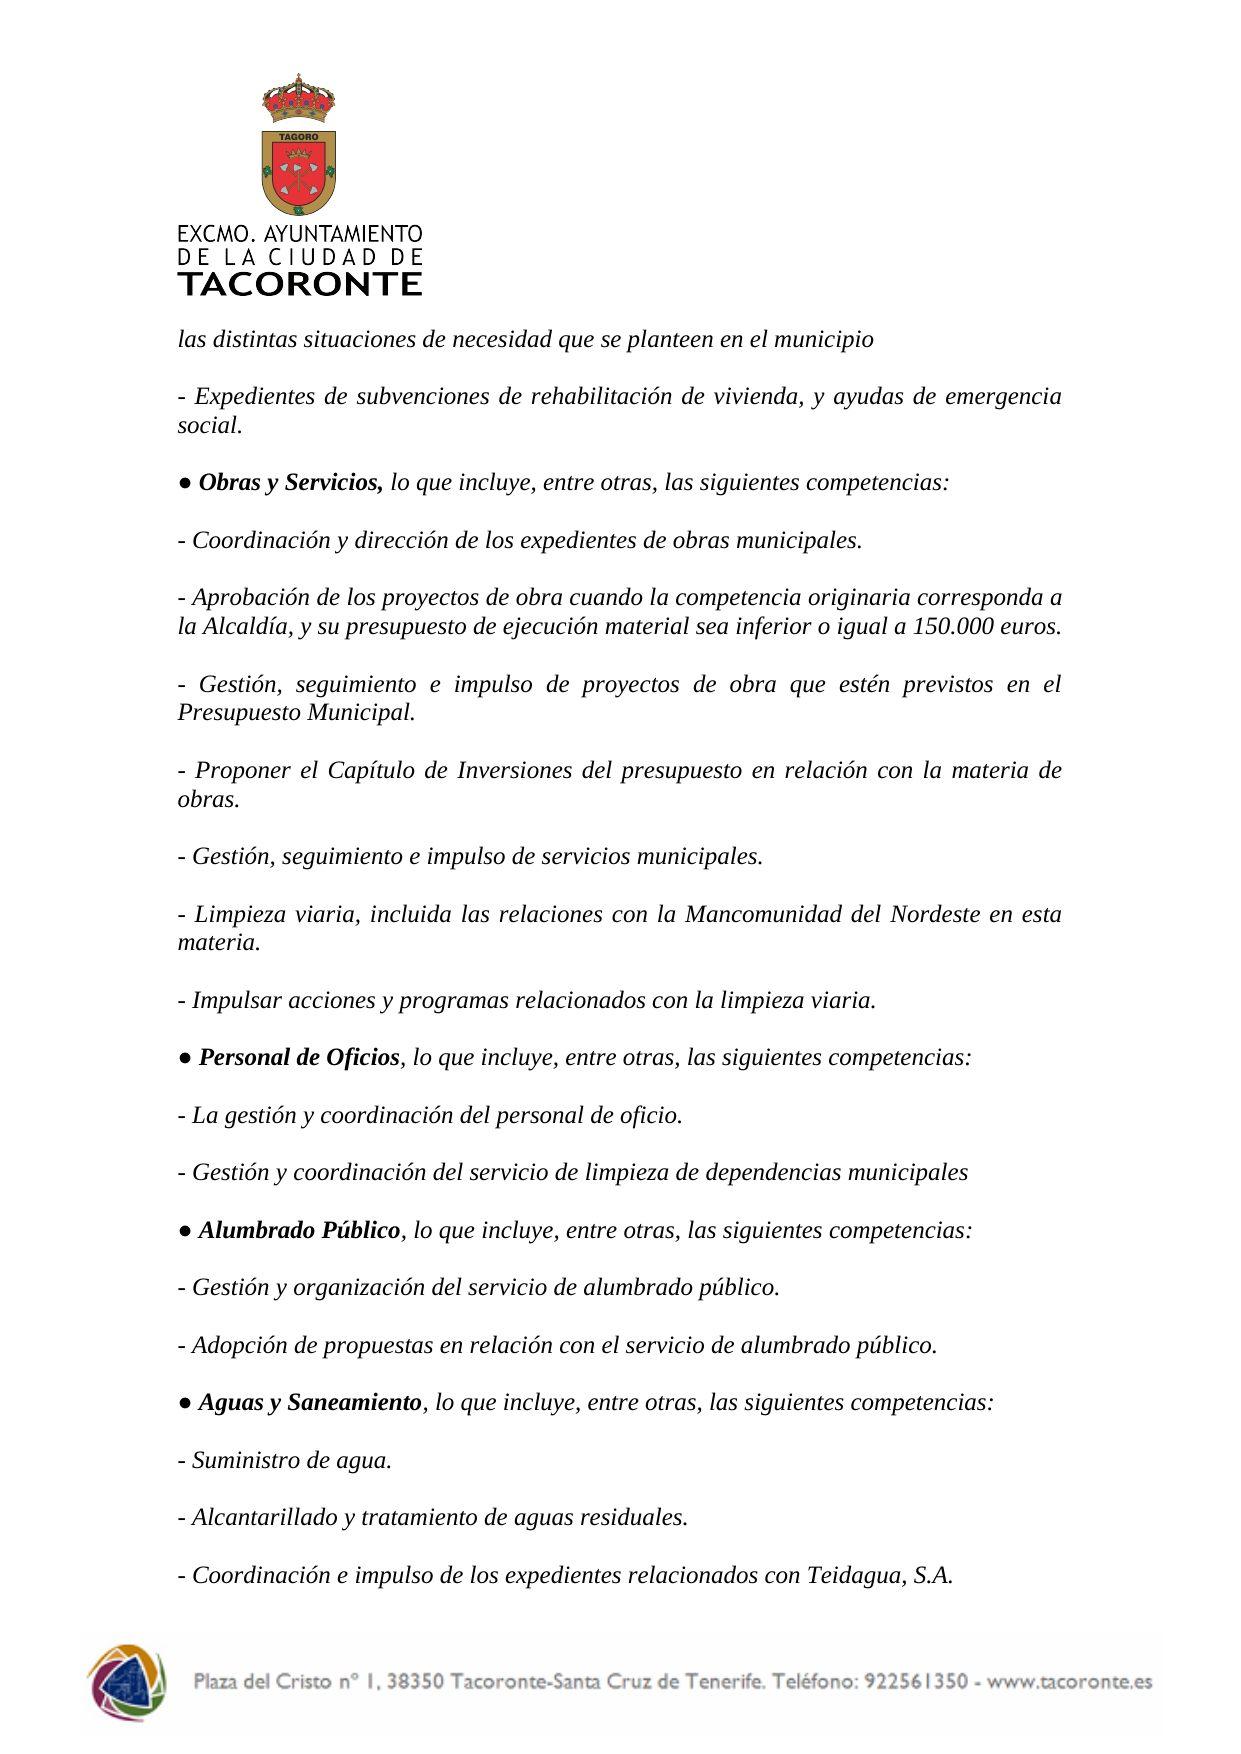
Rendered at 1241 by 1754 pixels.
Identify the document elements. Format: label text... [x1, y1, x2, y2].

text - Suministro de agua. [177, 1445, 1063, 1474]
text - Limpieza viaria, incluida las relaciones con la Mancomunidad del Nordeste en esta materia. [177, 899, 1063, 956]
text - La gestión y coordinación del personal de oficio. [177, 1100, 1063, 1129]
text - Adopción de propuestas en relación con el servicio de alumbrado público. [177, 1330, 1063, 1359]
picture [177, 73, 422, 296]
text - Gestión y coordinación del servicio de limpieza de dependencias municipales [177, 1157, 1063, 1186]
text - Impulsar acciones y programas relacionados con la limpieza viaria. [177, 985, 1063, 1014]
text ● Personal de Oficios, lo que incluye, entre otras, las siguientes competencias: [177, 1042, 1063, 1071]
text ● Aguas y Saneamiento, lo que incluye, entre otras, las siguientes competencias: [177, 1387, 1063, 1416]
text - Coordinación y dirección de los expedientes de obras municipales. [177, 525, 1063, 554]
text - Gestión y organización del servicio de alumbrado público. [177, 1272, 1063, 1301]
text - Gestión, seguimiento e impulso de servicios municipales. [177, 841, 1063, 870]
text las distintas situaciones de necesidad que se planteen en el municipio [177, 324, 1063, 352]
picture [80, 1631, 1163, 1737]
text - Aprobación de los proyectos de obra cuando la competencia originaria corresponda a la Alcaldía, y su presupuesto de ejecución material sea inferior o igual a 150.000 euros. [177, 582, 1063, 640]
text - Coordinación e impulso de los expedientes relacionados con Teidagua, S.A. [177, 1560, 1063, 1589]
text - Expedientes de subvenciones de rehabilitación de vivienda, y ayudas de emergencia social. [177, 381, 1063, 439]
text - Proponer el Capítulo de Inversiones del presupuesto en relación con la materia de obras. [177, 755, 1063, 812]
text ● Alumbrado Público, lo que incluye, entre otras, las siguientes competencias: [177, 1215, 1063, 1244]
text - Gestión, seguimiento e impulso de proyectos de obra que estén previstos en el Presupuesto Municipal. [177, 669, 1063, 726]
text ● Obras y Servicios, lo que incluye, entre otras, las siguientes competencias: [177, 467, 1063, 496]
text - Alcantarillado y tratamiento de aguas residuales. [177, 1502, 1063, 1531]
